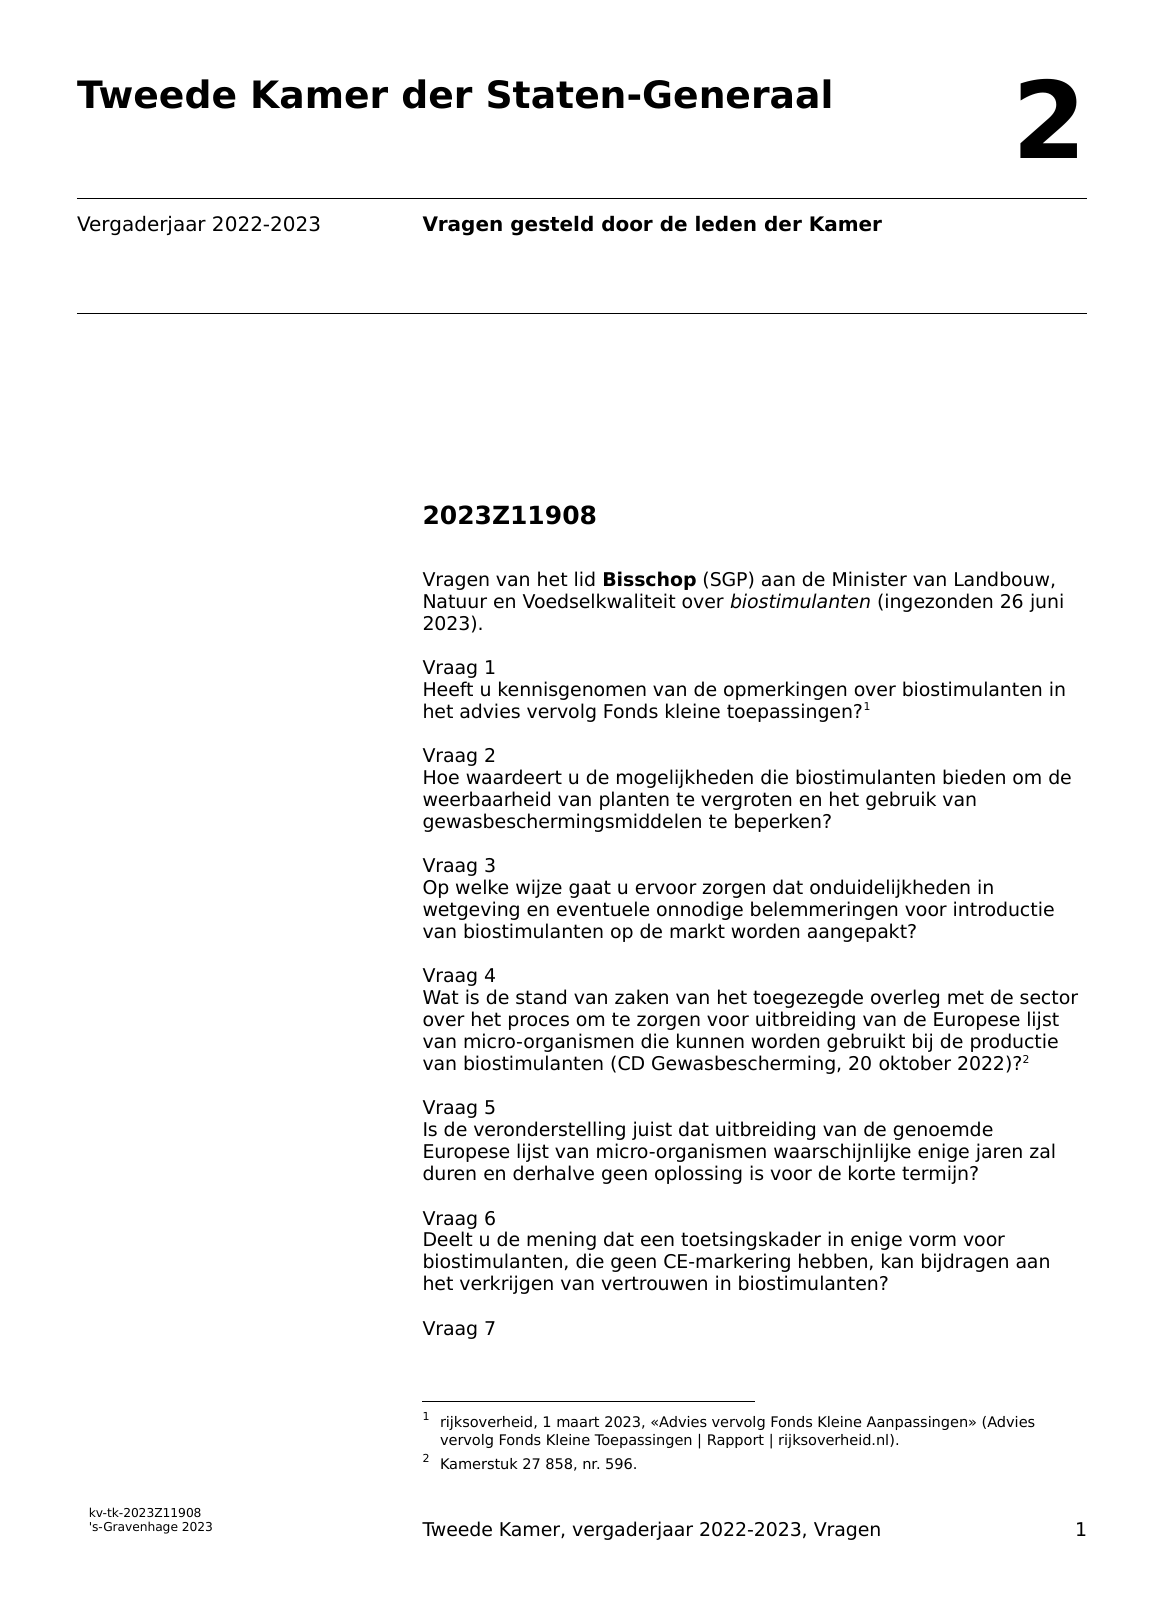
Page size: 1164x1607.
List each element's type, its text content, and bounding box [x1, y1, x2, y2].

text Vraag 6 [422, 1207, 1087, 1229]
text Vraag 4 [422, 965, 1087, 987]
text Op welke wijze gaat u ervoor zorgen dat onduidelijkheden in wetgeving en eventuele onnodige belemmeringen voor introductie van biostimulanten op de markt worden aangepakt? [422, 877, 1087, 943]
table_cell Vragen gesteld door de leden der Kamer [422, 199, 1087, 313]
text Vraag 1 [422, 657, 1087, 679]
table_header Tweede Kamer der Staten-Generaal [77, 59, 886, 198]
text Kamerstuk 27 858, nr. 596. [422, 1452, 1087, 1474]
text kv-tk-2023Z11908 [88, 1506, 323, 1520]
text Heeft u kennisgenomen van de opmerkingen over biostimulanten in het advies vervolg Fonds kleine toepassingen? [422, 679, 1087, 723]
text Vraag 5 [422, 1097, 1087, 1119]
text Wat is de stand van zaken van het toegezegde overleg met de sector over het proces om te zorgen voor uitbreiding van de Europese lijst van micro-organismen die kunnen worden gebruikt bij de productie van biostimulanten (CD Gewasbescherming, 20 oktober 2022)? [422, 987, 1087, 1075]
text 's-Gravenhage 2023 [88, 1520, 323, 1534]
text Vragen van het lid Bisschop (SGP) aan de Minister van Landbouw, Natuur en Voedselkwaliteit over biostimulanten (ingezonden 26 juni 2023). [422, 569, 1087, 635]
table_header 2 [886, 59, 1087, 198]
text Vraag 3 [422, 855, 1087, 877]
text 2023Z11908 [422, 501, 1087, 531]
text rijksoverheid, 1 maart 2023, «Advies vervolg Fonds Kleine Aanpassingen» (Advies vervolg Fonds Kleine Toepassingen | Rapport | rijksoverheid.nl). [422, 1410, 1087, 1449]
text Hoe waardeert u de mogelijkheden die biostimulanten bieden om de weerbaarheid van planten te vergroten en het gebruik van gewasbeschermingsmiddelen te beperken? [422, 767, 1087, 833]
text Vraag 2 [422, 745, 1087, 767]
table_cell Vergaderjaar 2022-2023 [77, 199, 422, 313]
text Vraag 7 [422, 1317, 1087, 1339]
text Deelt u de mening dat een toetsingskader in enige vorm voor biostimulanten, die geen CE-markering hebben, kan bijdragen aan het verkrijgen van vertrouwen in biostimulanten? [422, 1229, 1087, 1295]
text Is de veronderstelling juist dat uitbreiding van de genoemde Europese lijst van micro-organismen waarschijnlijke enige jaren zal duren en derhalve geen oplossing is voor de korte termijn? [422, 1119, 1087, 1185]
